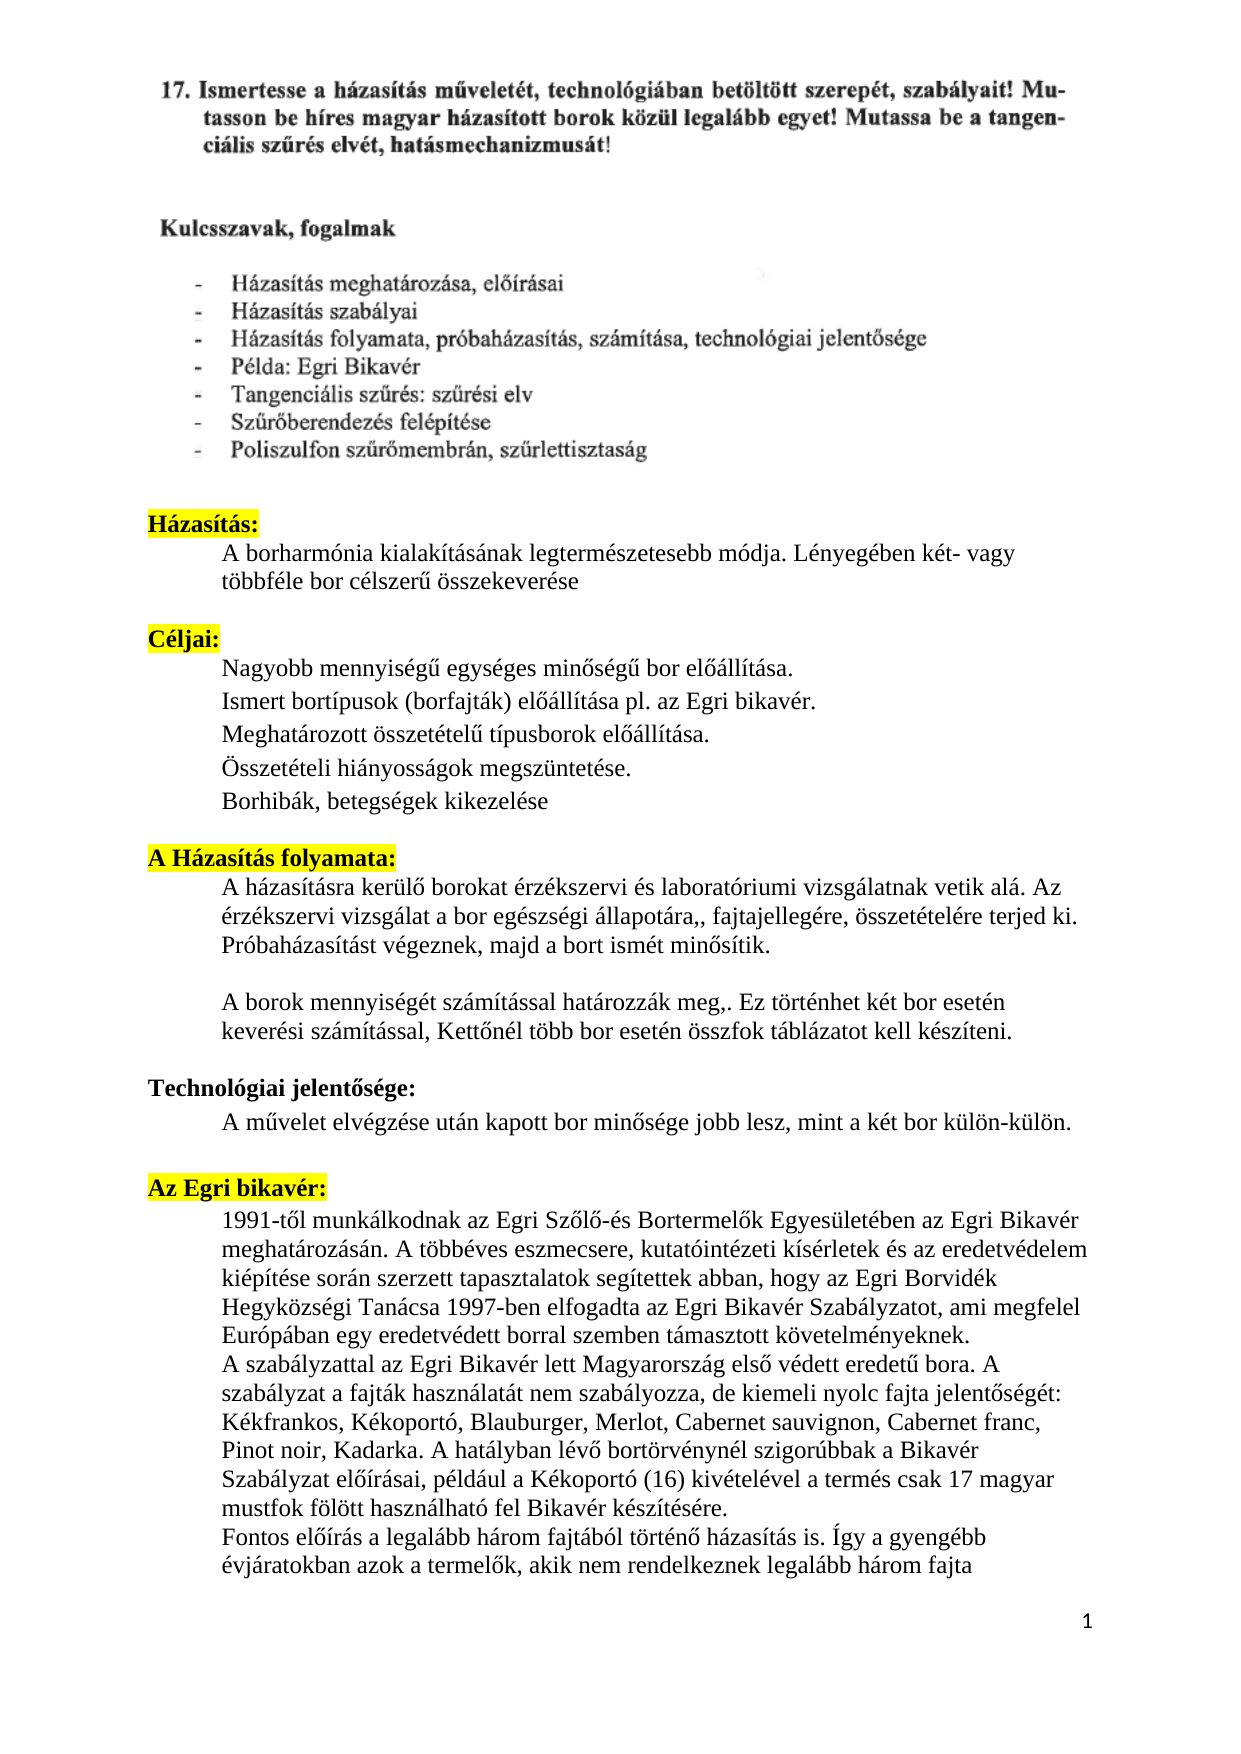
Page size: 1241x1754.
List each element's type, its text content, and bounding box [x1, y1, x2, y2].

text Meghatározott összetételű típusborok előállítása. [148, 719, 1093, 748]
text Technológiai jelentősége: [148, 1073, 1093, 1102]
text Az Egri bikavér: [148, 1173, 1093, 1201]
text Házasítás: [148, 509, 1093, 538]
text A Házasítás folyamata: [148, 843, 1093, 872]
text A borok mennyiségét számítással határozzák meg,. Ez történhet két bor esetén keverési számítással, Kettőnél több bor esetén összfok táblázatot kell készíteni. [221, 987, 1093, 1045]
text Borhibák, betegségek kikezelése [148, 786, 1093, 815]
text Nagyobb mennyiségű egységes minőségű bor előállítása. [148, 653, 1093, 681]
text Próbaházasítást végeznek, majd a bort ismét minősítik. [221, 930, 1093, 958]
text A borharmónia kialakításának legtermészetesebb módja. Lényegében két- vagy többféle bor célszerű összekeverése [221, 538, 1093, 595]
text Céljai: [148, 624, 1093, 653]
text Fontos előírás a legalább három fajtából történő házasítás is. Így a gyengébb évjáratokban azok a termelők, akik nem rendelkeznek legalább három fajta [221, 1522, 1093, 1579]
text A művelet elvégzése után kapott bor minősége jobb lesz, mint a két bor külön-külön. [148, 1107, 1093, 1135]
text Ismert bortípusok (borfajták) előállítása pl. az Egri bikavér. [148, 686, 1093, 715]
text A szabályzattal az Egri Bikavér lett Magyarország első védett eredetű bora. A szabályzat a fajták használatát nem szabályozza, de kiemeli nyolc fajta jelentőségét: Kékfrankos, Kékoportó, Blauburger, Merlot, Cabernet sauvignon, Cabernet franc, Pinot noir, Kadarka. A hatályban lévő bortörvénynél szigorúbbak a Bikavér Szabályzat előírásai, például a Kékoportó (16) kivételével a termés csak 17 magyar mustfok fölött használható fel Bikavér készítésére. [221, 1349, 1093, 1522]
text A házasításra kerülő borokat érzékszervi és laboratóriumi vizsgálatnak vetik alá. Az érzékszervi vizsgálat a bor egészségi állapotára,, fajtajellegére, összetételére terjed ki. [221, 872, 1093, 930]
text Összetételi hiányosságok megszüntetése. [148, 753, 1093, 781]
text 1991-től munkálkodnak az Egri Szőlő-és Bortermelők Egyesületében az Egri Bikavér meghatározásán. A többéves eszmecsere, kutatóintézeti kísérletek és az eredetvédelem kiépítése során szerzett tapasztalatok segítettek abban, hogy az Egri Borvidék Hegyközségi Tanácsa 1997-ben elfogadta az Egri Bikavér Szabályzatot, ami megfelel Európában egy eredetvédett borral szemben támasztott követelményeknek. [221, 1206, 1093, 1349]
